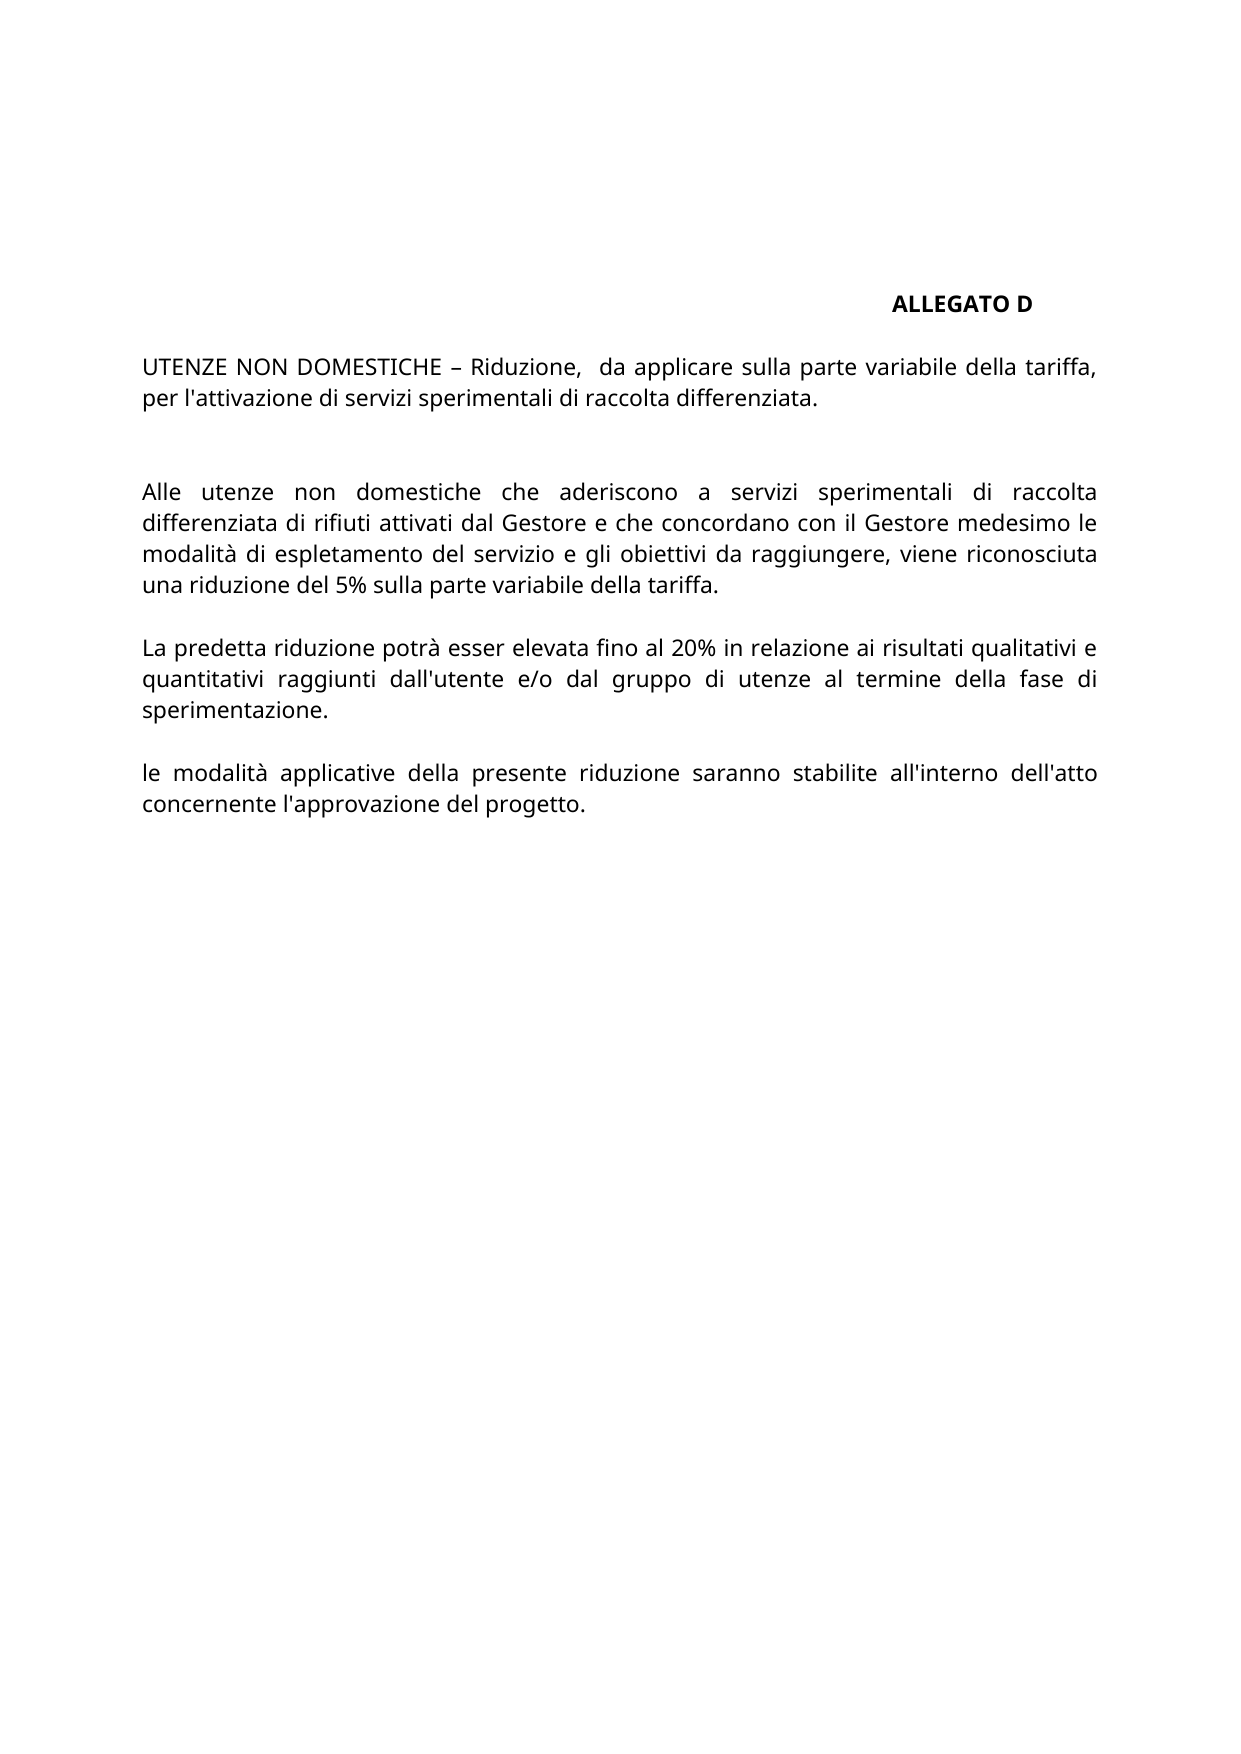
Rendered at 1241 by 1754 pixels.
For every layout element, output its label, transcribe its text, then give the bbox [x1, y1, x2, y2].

text Alle utenze non domestiche che aderiscono a servizi sperimentali di raccolta differenziata di rifiuti attivati dal Gestore e che concordano con il Gestore medesimo le modalità di espletamento del servizio e gli obiettivi da raggiungere, viene riconosciuta una riduzione del 5% sulla parte variabile della tariffa. [142, 476, 1098, 601]
text La predetta riduzione potrà esser elevata fino al 20% in relazione ai risultati qualitativi e quantitativi raggiunti dall'utente e/o dal gruppo di utenze al termine della fase di sperimentazione. [142, 632, 1098, 726]
text le modalità applicative della presente riduzione saranno stabilite all'interno dell'atto concernente l'approvazione del progetto. [142, 757, 1098, 819]
text UTENZE NON DOMESTICHE – Riduzione, da applicare sulla parte variabile della tariffa, per l'attivazione di servizi sperimentali di raccolta differenziata. [142, 351, 1098, 413]
text ALLEGATO D [142, 288, 1098, 319]
